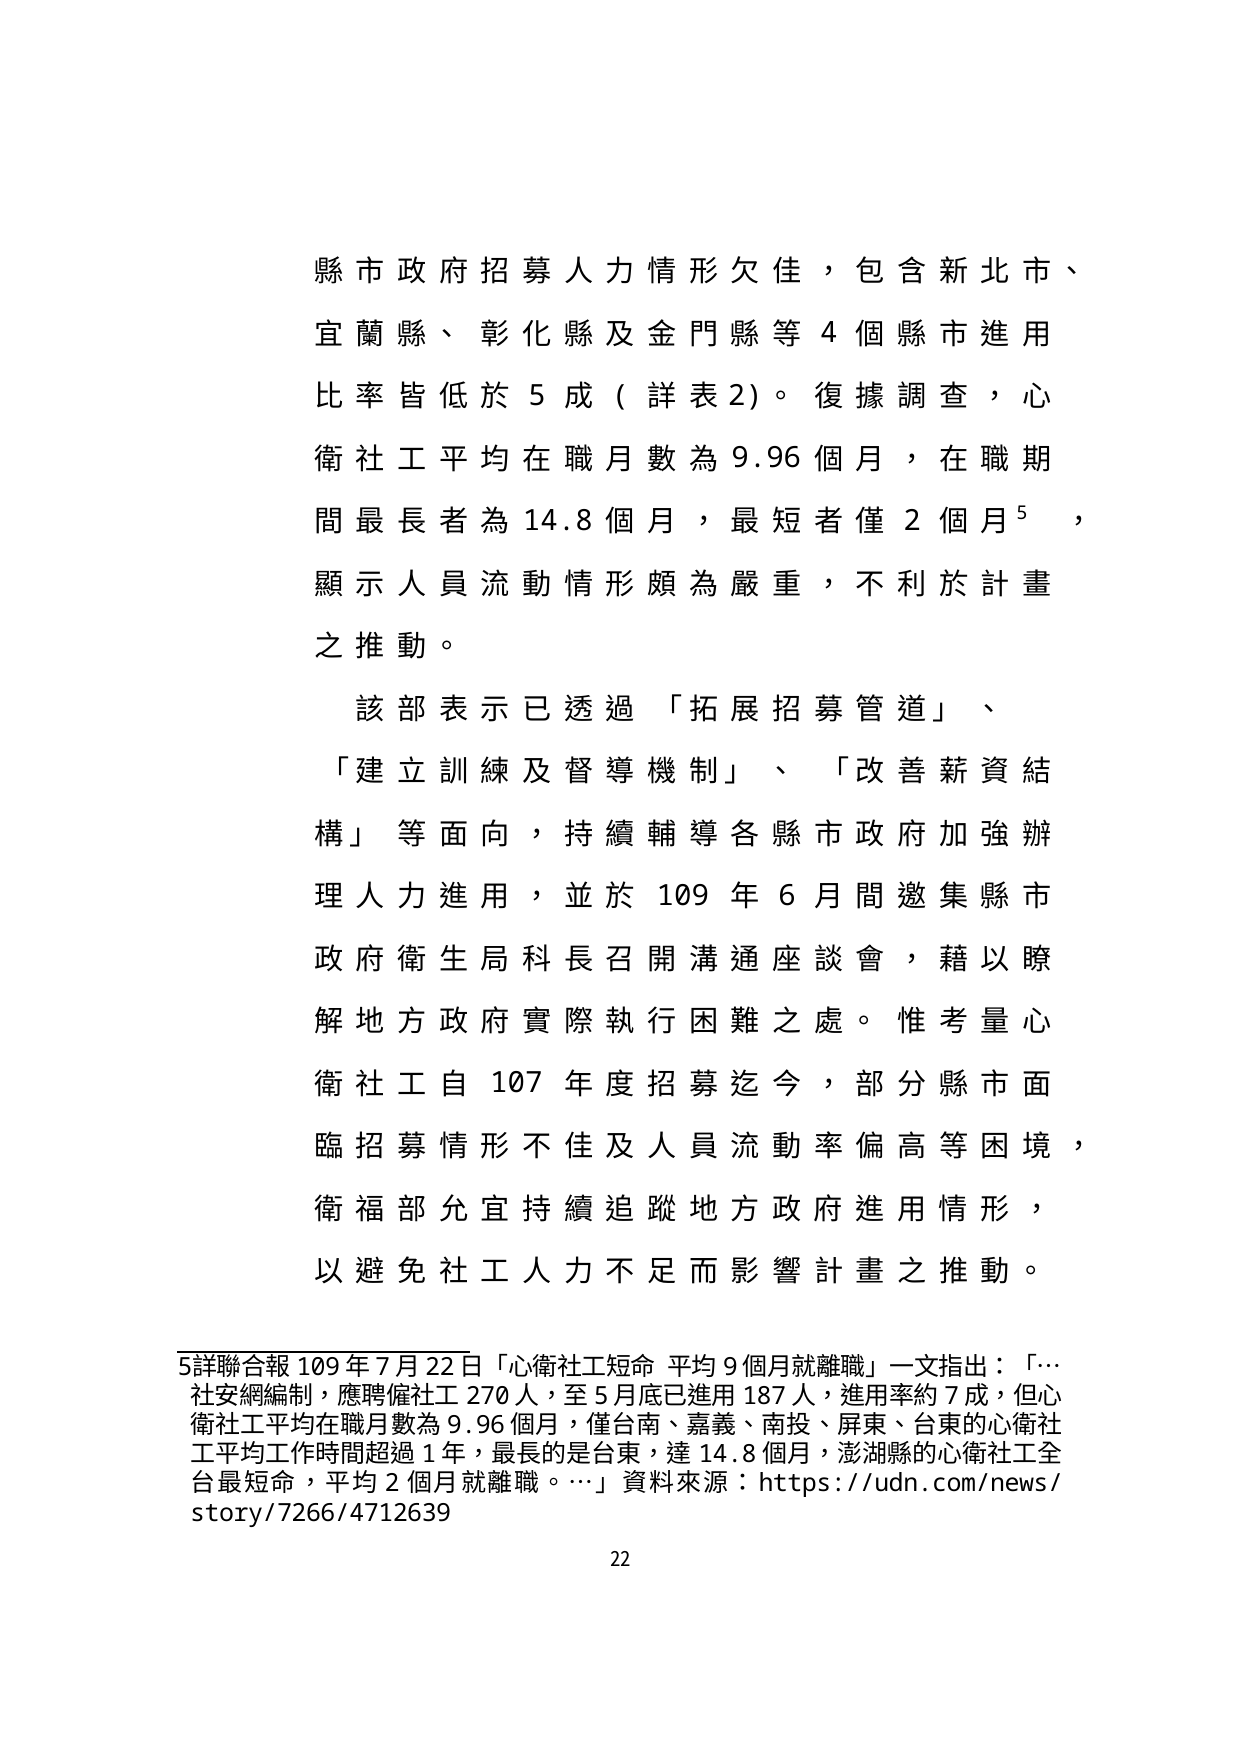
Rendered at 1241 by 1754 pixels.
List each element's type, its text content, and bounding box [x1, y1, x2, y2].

text 參據衛福部提供108年度補助各地方政府進用心衛社工情形，預計進用203人，實際進用157人，進用率77.34%，惟部分縣市政府招募人力情形欠佳，包含新北市、宜蘭縣、彰化縣及金門縣等4個縣市進用比率皆低於5成(詳表2)。復據調查，心衛社工平均在職月數為9.96個月，在職期間最長者為14.8個月，最短者僅2個月，顯示人員流動情形頗為嚴重，不利於計畫之推動。 [271, 227, 1058, 665]
text 詳聯合報109年7月22日「心衛社工短命 平均9個月就離職」一文指出：「…社安網編制，應聘僱社工270人，至5月底已進用187人，進用率約7成，但心衛社工平均在職月數為9.96個月，僅台南、嘉義、南投、屏東、台東的心衛社工平均工作時間超過1年，最長的是台東，達14.8個月，澎湖縣的心衛社工全台最短命，平均2個月就離職。…」資料來源：https://udn.com/news/story/7266/4712639 [177, 1352, 1063, 1527]
text 該部表示已透過「拓展招募管道」、「建立訓練及督導機制」、「改善薪資結構」等面向，持續輔導各縣市政府加強辦理人力進用，並於109年6月間邀集縣市政府衛生局科長召開溝通座談會，藉以瞭解地方政府實際執行困難之處。惟考量心衛社工自107年度招募迄今，部分縣市面臨招募情形不佳及人員流動率偏高等困境，衛福部允宜持續追蹤地方政府進用情形，以避免社工人力不足而影響計畫之推動。 [271, 665, 1058, 1290]
